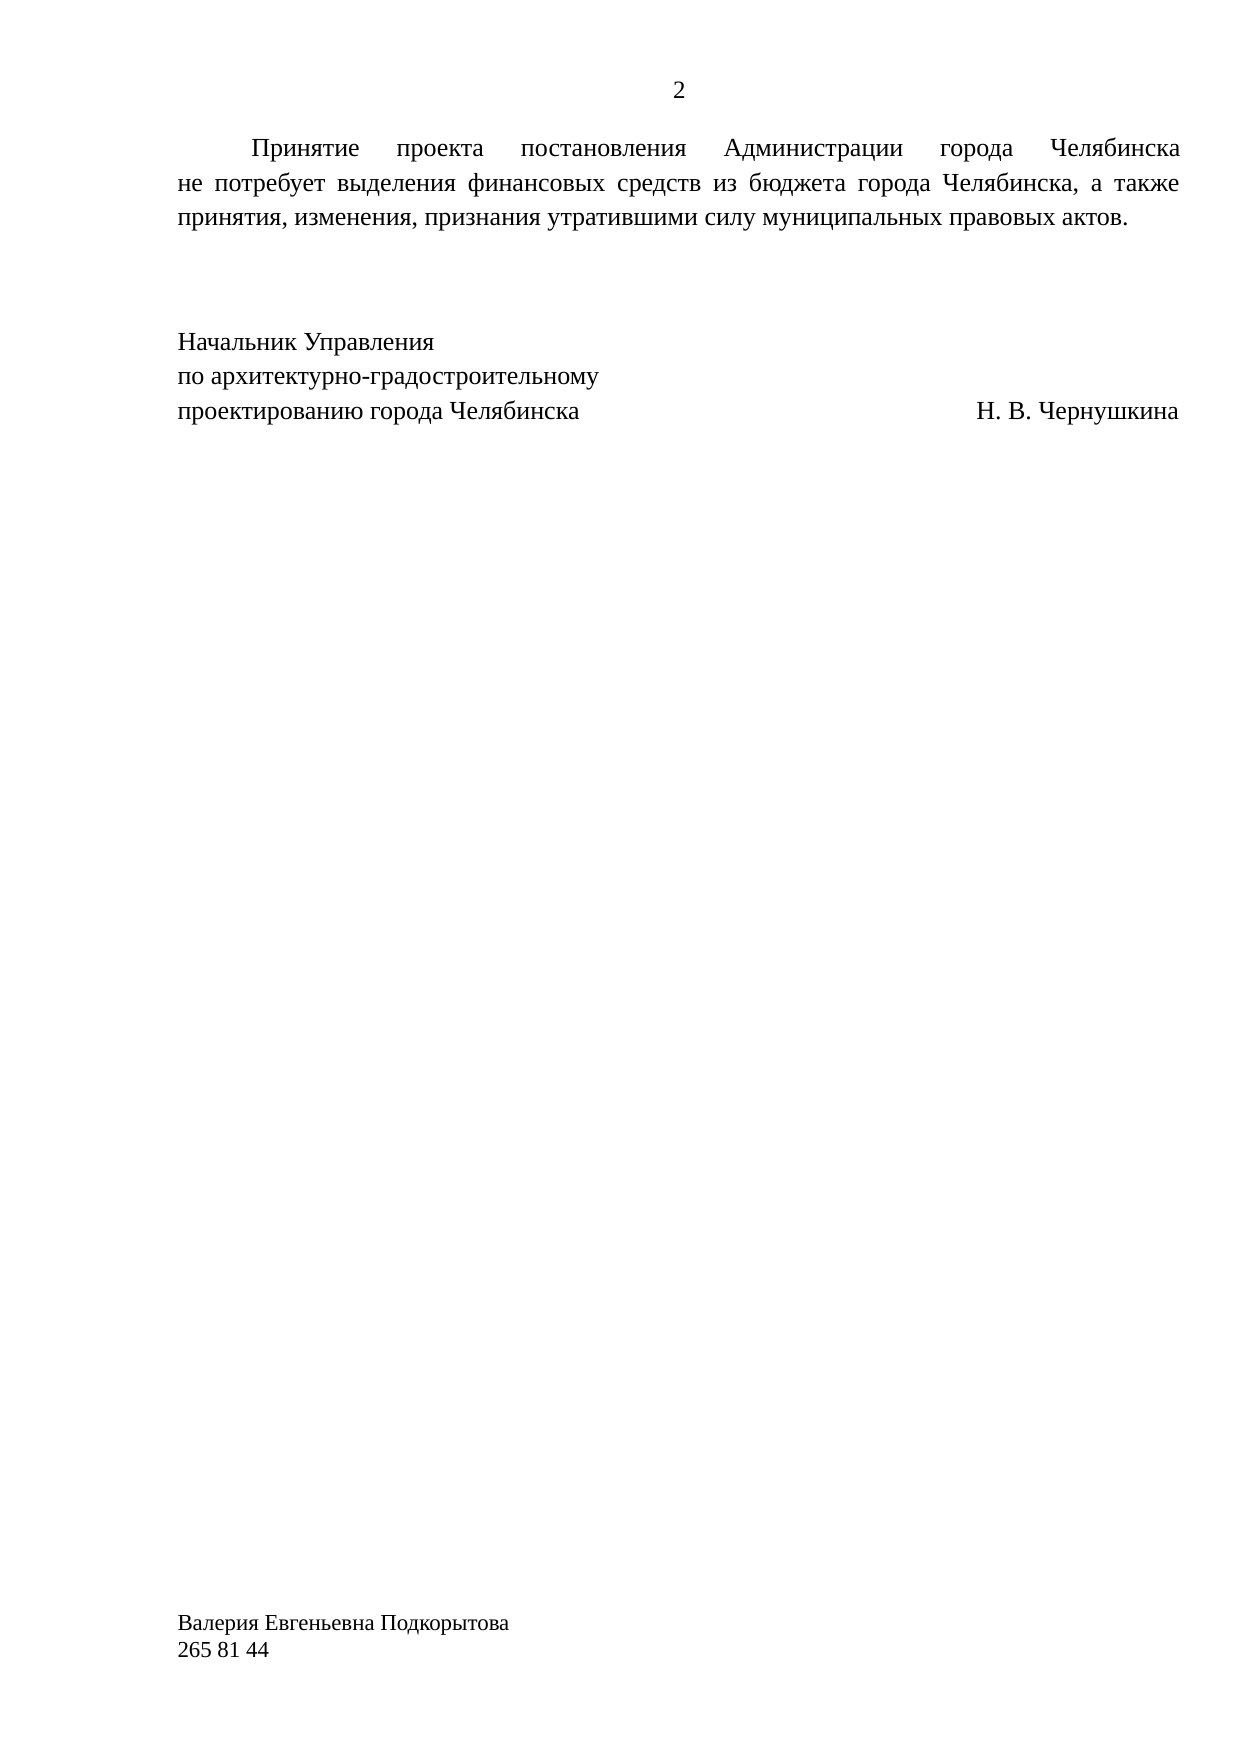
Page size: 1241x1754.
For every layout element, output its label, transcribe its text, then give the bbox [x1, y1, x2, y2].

text Валерия Евгеньевна Подкорытова [177, 1609, 1181, 1636]
text Начальник Управления [177, 326, 1181, 356]
text 265 81 44 [177, 1636, 1181, 1662]
text проектированию города Челябинска Н. В. Чернушкина [177, 395, 1181, 425]
text по архитектурно-градостроительному [177, 360, 1181, 390]
text Принятие проекта постановления Администрации города Челябинска не потребует выделения финансовых средств из бюджета города Челябинска, а также принятия, изменения, признания утратившими силу муниципальных правовых актов. [177, 132, 1181, 231]
